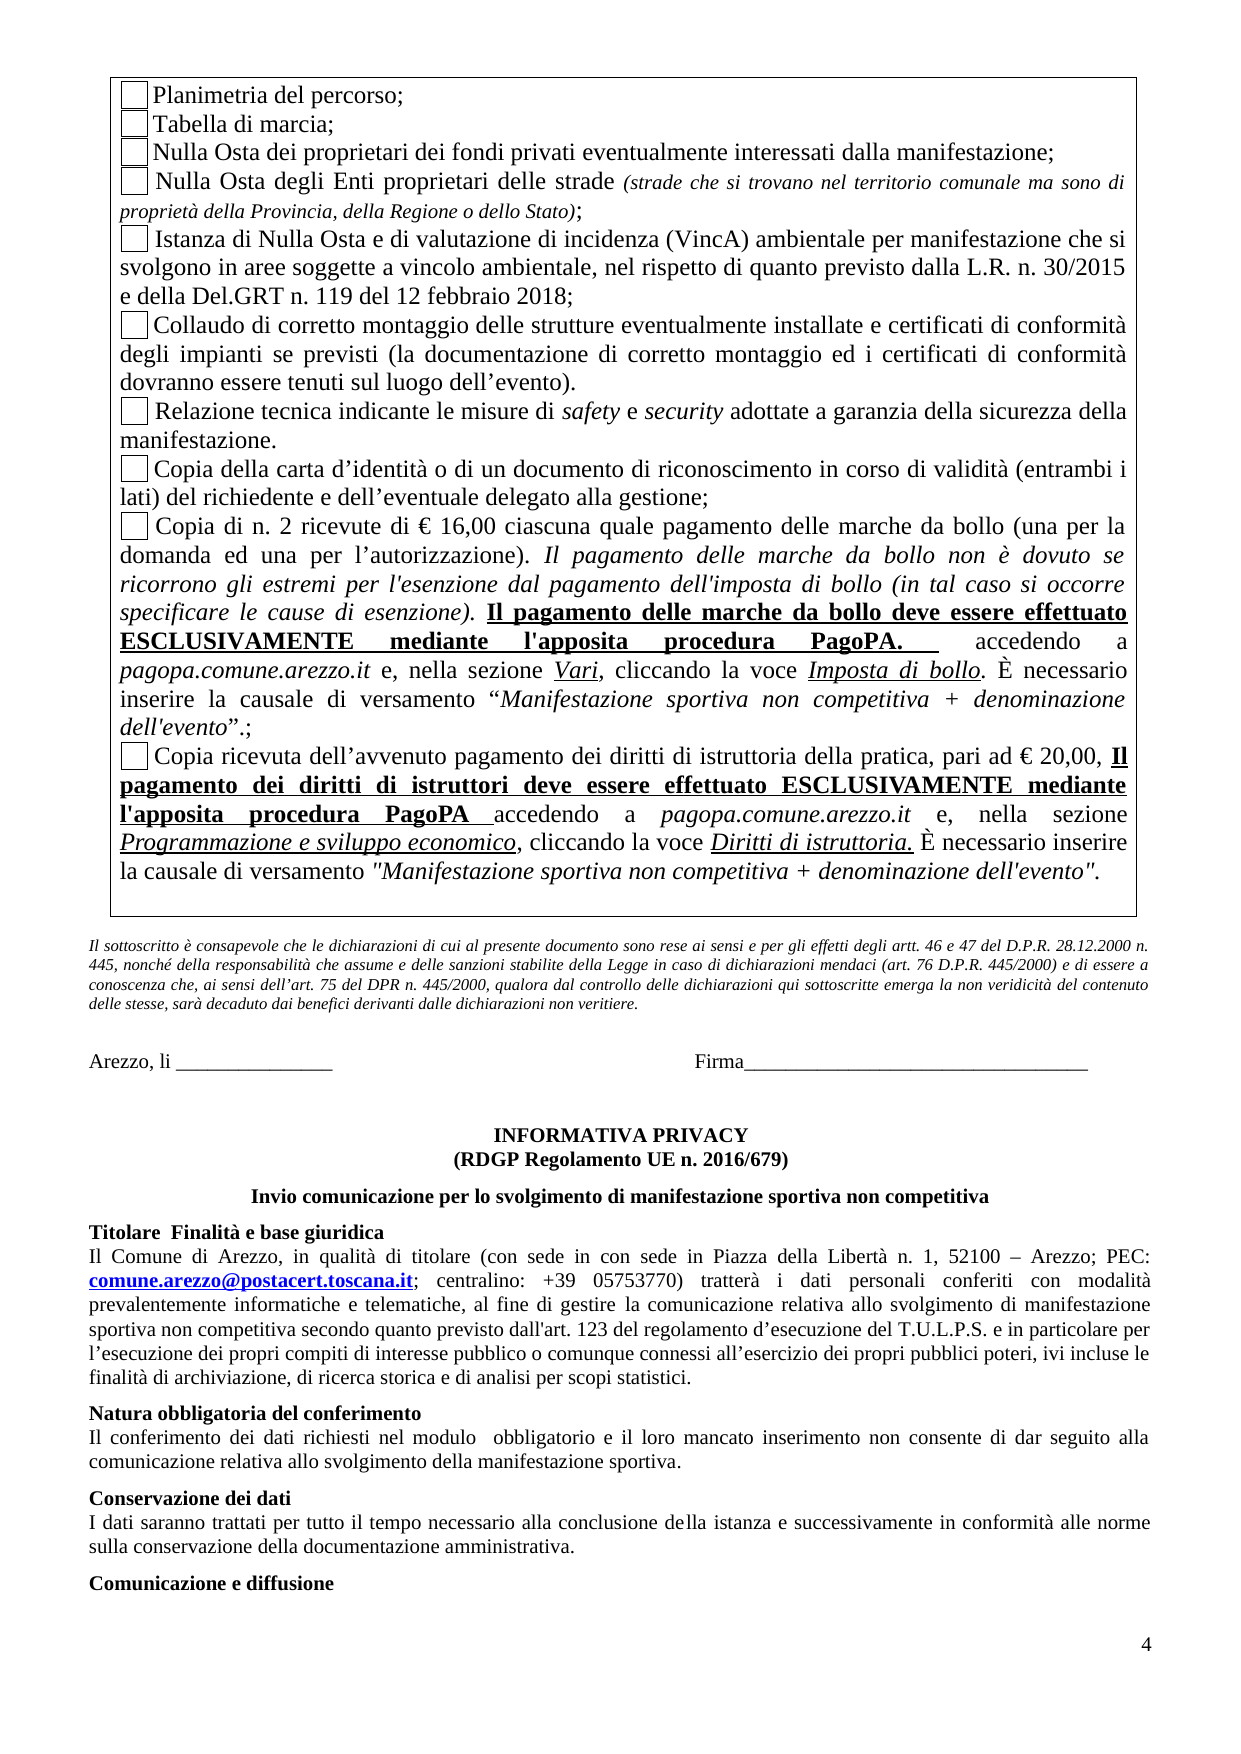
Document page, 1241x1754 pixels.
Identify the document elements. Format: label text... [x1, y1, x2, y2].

text Natura obbligatoria del conferimento [89, 1401, 1152, 1425]
text Relazione tecnica indicante le misure di safety e security adottate a garanzia della sicurezza della manifestazione. [111, 393, 1136, 451]
text Arezzo, li _______________ Firma_________________________________ [89, 1049, 1152, 1073]
text Titolare Finalità e base giuridica [89, 1220, 1152, 1244]
text Istanza di Nulla Osta e di valutazione di incidenza (VincA) ambientale per manifestazione che si svolgono in aree soggette a vincolo ambientale, nel rispetto di quanto previsto dalla L.R. n. 30/2015 e della Del.GRT n. 119 del 12 febbraio 2018; [111, 221, 1136, 307]
text Il sottoscritto è consapevole che le dichiarazioni di cui al presente documento sono rese ai sensi e per gli effetti degli artt. 46 e 47 del D.P.R. 28.12.2000 n. 445, nonché della responsabilità che assume e delle sanzioni stabilite della Legge in caso di dichiarazioni mendaci (art. 76 D.P.R. 445/2000) e di essere a conoscenza che, ai sensi dell’art. 75 del DPR n. 445/2000, qualora dal controllo delle dichiarazioni qui sottoscritte emerga la non veridicità del contenuto delle stesse, sarà decaduto dai benefici derivanti dalle dichiarazioni non veritiere. [89, 936, 1152, 1013]
text Conservazione dei dati [89, 1486, 1152, 1510]
list INFORMATIVA PRIVACY [90, 1123, 1152, 1147]
text Nulla Osta dei proprietari dei fondi privati eventualmente interessati dalla manifestazione; [111, 134, 1136, 163]
text Invio comunicazione per lo svolgimento di manifestazione sportiva non competitiva [89, 1184, 1152, 1208]
text Il conferimento dei dati richiesti nel modulo obbligatorio e il loro mancato inserimento non consente di dar seguito alla comunicazione relativa allo svolgimento della manifestazione sportiva. [89, 1425, 1152, 1473]
text Copia della carta d’identità o di un documento di riconoscimento in corso di validità (entrambi i lati) del richiedente e dell’eventuale delegato alla gestione; [111, 451, 1136, 508]
text Planimetria del percorso; [111, 78, 1136, 106]
text Il Comune di Arezzo, in qualità di titolare (con sede in con sede in Piazza della Libertà n. 1, 52100 – Arezzo; PEC: comune.arezzo@postacert.toscana.it; centralino: +39 05753770) tratterà i dati personali conferiti con modalità prevalentemente informatiche e telematiche, al fine di gestire la comunicazione relativa allo svolgimento di manifestazione sportiva non competitiva secondo quanto previsto dall'art. 123 del regolamento d’esecuzione del T.U.L.P.S. e in particolare per l’esecuzione dei propri compiti di interesse pubblico o comunque connessi all’esercizio dei propri pubblici poteri, ivi incluse le finalità di archiviazione, di ricerca storica e di analisi per scopi statistici. [89, 1244, 1152, 1389]
text Comunicazione e diffusione [89, 1571, 1152, 1594]
text Copia ricevuta dell’avvenuto pagamento dei diritti di istruttoria della pratica, pari ad € 20,00, Il pagamento dei diritti di istruttori deve essere effettuato ESCLUSIVAMENTE mediante l'apposita procedura PagoPA accedendo a pagopa.comune.arezzo.it e, nella sezione Programmazione e sviluppo economico, cliccando la voce Diritti di istruttoria. È necessario inserire la causale di versamento "Manifestazione sportiva non competitiva + denominazione dell'evento". [111, 738, 1136, 885]
text Nulla Osta degli Enti proprietari delle strade (strade che si trovano nel territorio comunale ma sono di proprietà della Provincia, della Regione o dello Stato); [111, 163, 1136, 221]
text Tabella di marcia; [111, 106, 1136, 134]
text I dati saranno trattati per tutto il tempo necessario alla conclusione della istanza e successivamente in conformità alle norme sulla conservazione della documentazione amministrativa. [89, 1510, 1152, 1558]
text Copia di n. 2 ricevute di € 16,00 ciascuna quale pagamento delle marche da bollo (una per la domanda ed una per l’autorizzazione). Il pagamento delle marche da bollo non è dovuto se ricorrono gli estremi per l'esenzione dal pagamento dell'imposta di bollo (in tal caso si occorre specificare le cause di esenzione). Il pagamento delle marche da bollo deve essere effettuato ESCLUSIVAMENTE mediante l'apposita procedura PagoPA. accedendo a pagopa.comune.arezzo.it e, nella sezione Vari, cliccando la voce Imposta di bollo. È necessario inserire la causale di versamento “Manifestazione sportiva non competitiva + denominazione dell'evento”.; [111, 508, 1136, 738]
text Collaudo di corretto montaggio delle strutture eventualmente installate e certificati di conformità degli impianti se previsti (la documentazione di corretto montaggio ed i certificati di conformità dovranno essere tenuti sul luogo dell’evento). [111, 307, 1136, 393]
list (RDGP Regolamento UE n. 2016/679) [90, 1147, 1152, 1171]
